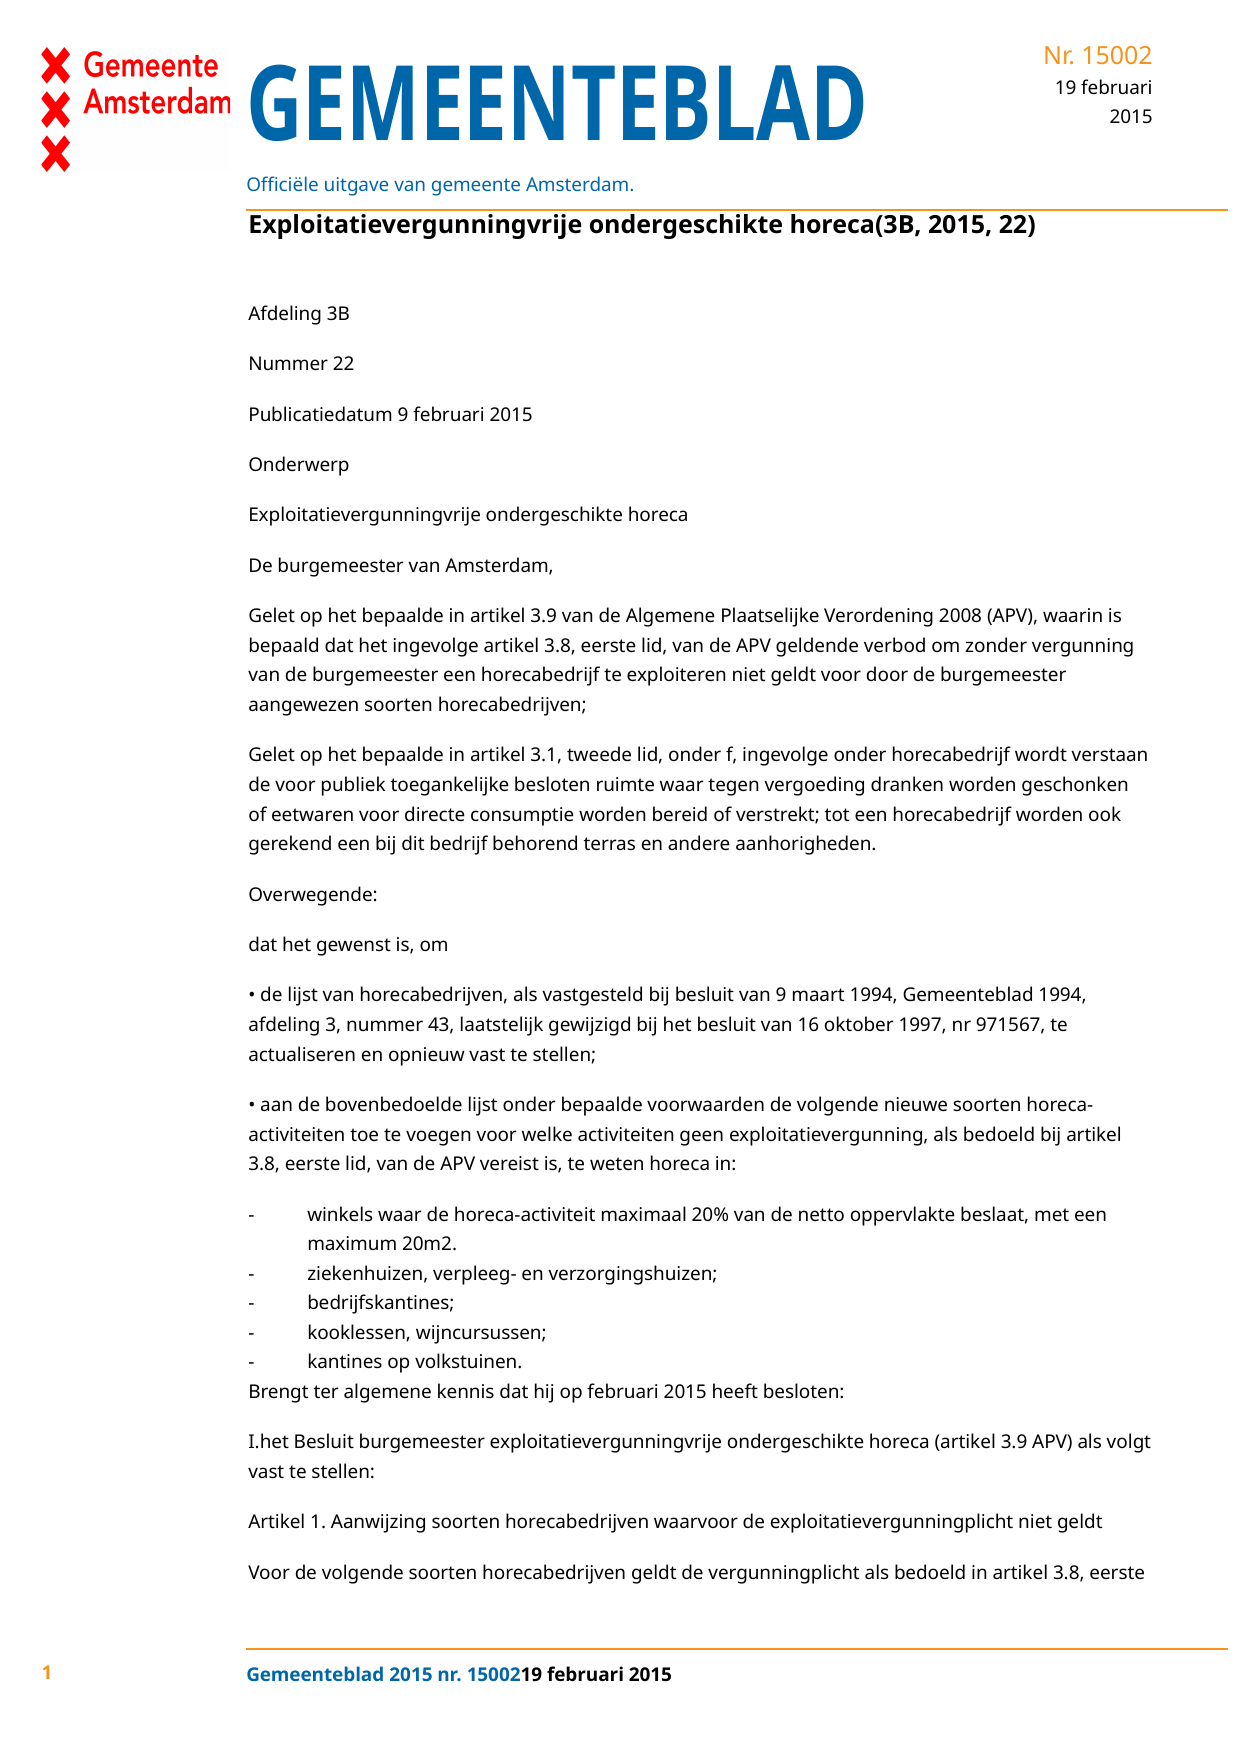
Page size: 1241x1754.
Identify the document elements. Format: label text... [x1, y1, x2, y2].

text Voor de volgende soorten horecabedrijven geldt de vergunningplicht als bedoeld in artikel 3.8, eerste [248, 1559, 1152, 1585]
text Publicatiedatum 9 februari 2015 [248, 401, 1152, 426]
list kantines op volkstuinen. [248, 1349, 1152, 1374]
text I.het Besluit burgemeester exploitatievergunningvrije ondergeschikte horeca (artikel 3.9 APV) als volgt vast te stellen: [248, 1429, 1152, 1484]
list ziekenhuizen, verpleeg- en verzorgingshuizen; [248, 1260, 1152, 1286]
list bedrijfskantines; [248, 1289, 1152, 1315]
text Exploitatievergunningvrije ondergeschikte horeca(3B, 2015, 22) [248, 211, 1152, 241]
list kooklessen, wijncursussen; [248, 1319, 1152, 1345]
text Exploitatievergunningvrije ondergeschikte horeca [248, 502, 1152, 527]
text Nummer 22 [248, 350, 1152, 376]
text • aan de bovenbedoelde lijst onder bepaalde voorwaarden de volgende nieuwe soorten horeca-activiteiten toe te voegen voor welke activiteiten geen exploitatievergunning, als bedoeld bij artikel 3.8, eerste lid, van de APV vereist is, te weten horeca in: [248, 1091, 1152, 1176]
list winkels waar de horeca-activiteit maximaal 20% van de netto oppervlakte beslaat, met een maximum 20m2. [248, 1201, 1152, 1256]
text Gelet op het bepaalde in artikel 3.9 van de Algemene Plaatselijke Verordening 2008 (APV), waarin is bepaald dat het ingevolge artikel 3.8, eerste lid, van de APV geldende verbod om zonder vergunning van de burgemeester een horecabedrijf te exploiteren niet geldt voor door de burgemeester aangewezen soorten horecabedrijven; [248, 602, 1152, 717]
text dat het gewenst is, om [248, 931, 1152, 957]
text De burgemeester van Amsterdam, [248, 552, 1152, 578]
text Brengt ter algemene kennis dat hij op februari 2015 heeft besloten: [248, 1378, 1152, 1404]
text Onderwerp [248, 451, 1152, 477]
text Afdeling 3B [248, 300, 1152, 326]
text Artikel 1. Aanwijzing soorten horecabedrijven waarvoor de exploitatievergunningplicht niet geldt [248, 1509, 1152, 1534]
picture [41, 47, 231, 172]
text • de lijst van horecabedrijven, als vastgesteld bij besluit van 9 maart 1994, Gemeenteblad 1994, afdeling 3, nummer 43, laatstelijk gewijzigd bij het besluit van 16 oktober 1997, nr 971567, te actualiseren en opnieuw vast te stellen; [248, 982, 1152, 1066]
text Overwegende: [248, 881, 1152, 906]
text Gelet op het bepaalde in artikel 3.1, tweede lid, onder f, ingevolge onder horecabedrijf wordt verstaan de voor publiek toegankelijke besloten ruimte waar tegen vergoeding dranken worden geschonken of eetwaren voor directe consumptie worden bereid of verstrekt; tot een horecabedrijf worden ook gerekend een bij dit bedrijf behorend terras en andere aanhorigheden. [248, 742, 1152, 856]
